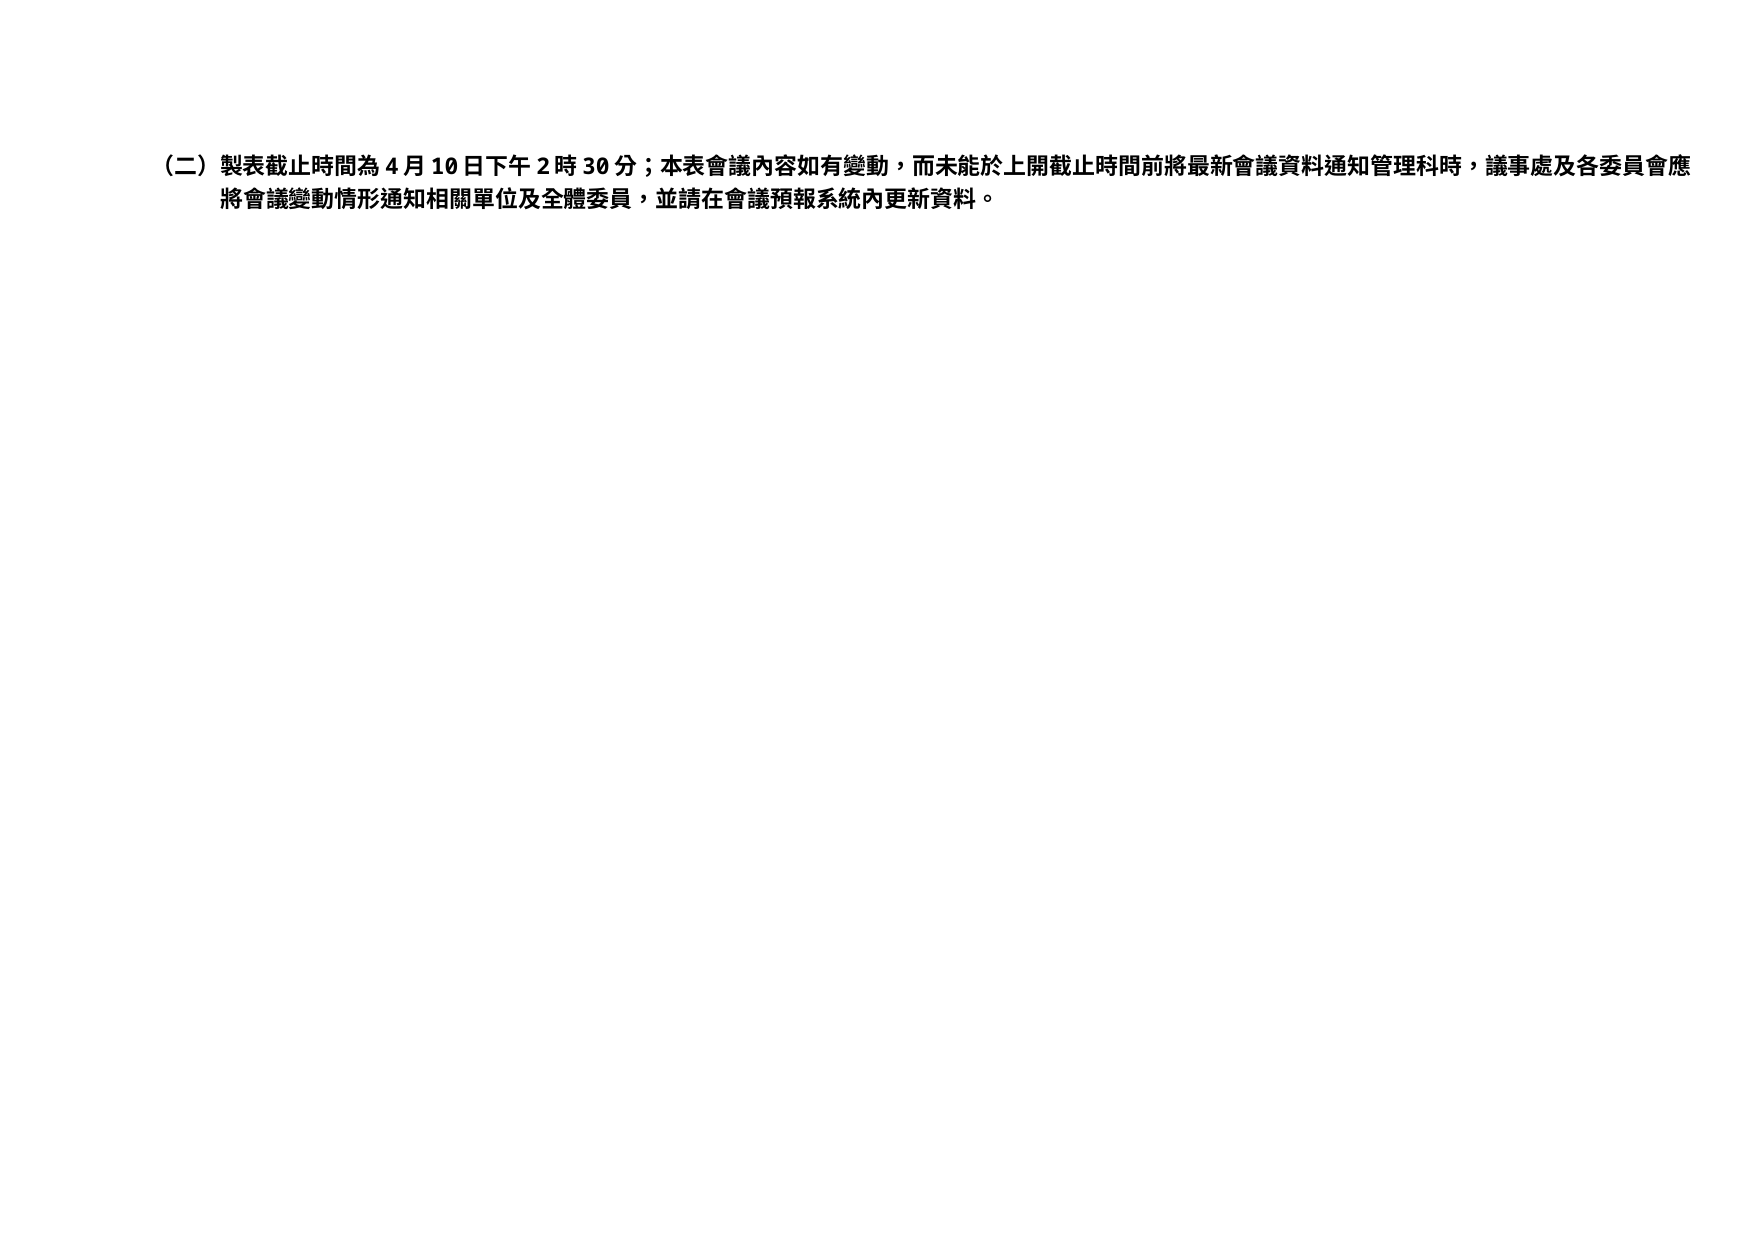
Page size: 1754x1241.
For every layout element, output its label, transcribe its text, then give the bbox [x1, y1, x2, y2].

text （二）製表截止時間為4月10日下午2時30分；本表會議內容如有變動，而未能於上開截止時間前將最新會議資料通知管理科時，議事處及各委員會應將會議變動情形通知相關單位及全體委員，並請在會議預報系統內更新資料。 [151, 148, 1695, 214]
